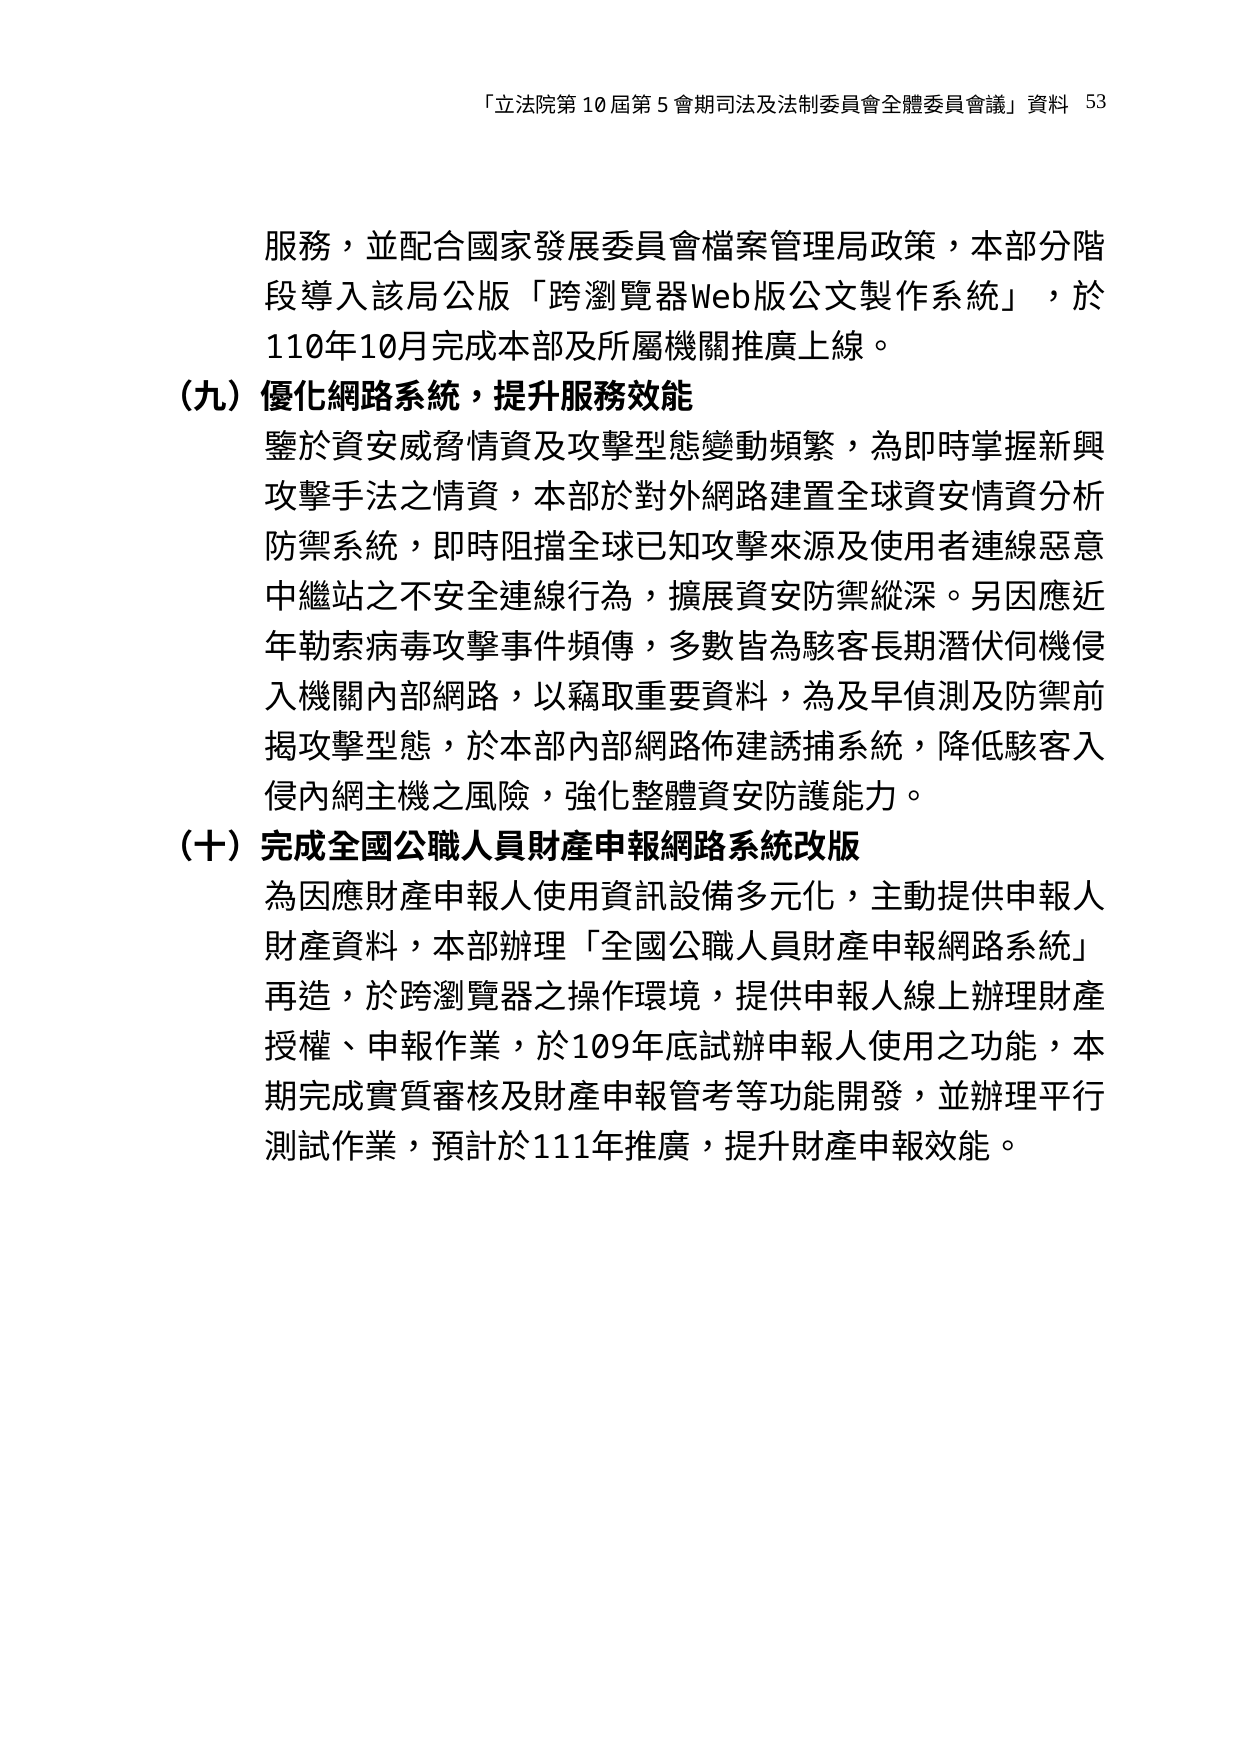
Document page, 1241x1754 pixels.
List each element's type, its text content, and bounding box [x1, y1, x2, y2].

text （十）完成全國公職人員財產申報網路系統改版 [160, 819, 1106, 869]
text 鑒於資安威脅情資及攻擊型態變動頻繁，為即時掌握新興攻擊手法之情資，本部於對外網路建置全球資安情資分析防禦系統，即時阻擋全球已知攻擊來源及使用者連線惡意中繼站之不安全連線行為，擴展資安防禦縱深。另因應近年勒索病毒攻擊事件頻傳，多數皆為駭客長期潛伏伺機侵入機關內部網路，以竊取重要資料，為及早偵測及防禦前揭攻擊型態，於本部內部網路佈建誘捕系統，降低駭客入侵內網主機之風險，強化整體資安防護能力。 [264, 419, 1106, 819]
text 服務，並配合國家發展委員會檔案管理局政策，本部分階段導入該局公版「跨瀏覽器Web版公文製作系統」，於110年10月完成本部及所屬機關推廣上線。 [264, 219, 1106, 369]
text 為因應財產申報人使用資訊設備多元化，主動提供申報人財產資料，本部辦理「全國公職人員財產申報網路系統」再造，於跨瀏覽器之操作環境，提供申報人線上辦理財產授權、申報作業，於109年底試辦申報人使用之功能，本期完成實質審核及財產申報管考等功能開發，並辦理平行測試作業，預計於111年推廣，提升財產申報效能。 [264, 869, 1106, 1169]
text （九）優化網路系統，提升服務效能 [160, 369, 1106, 419]
